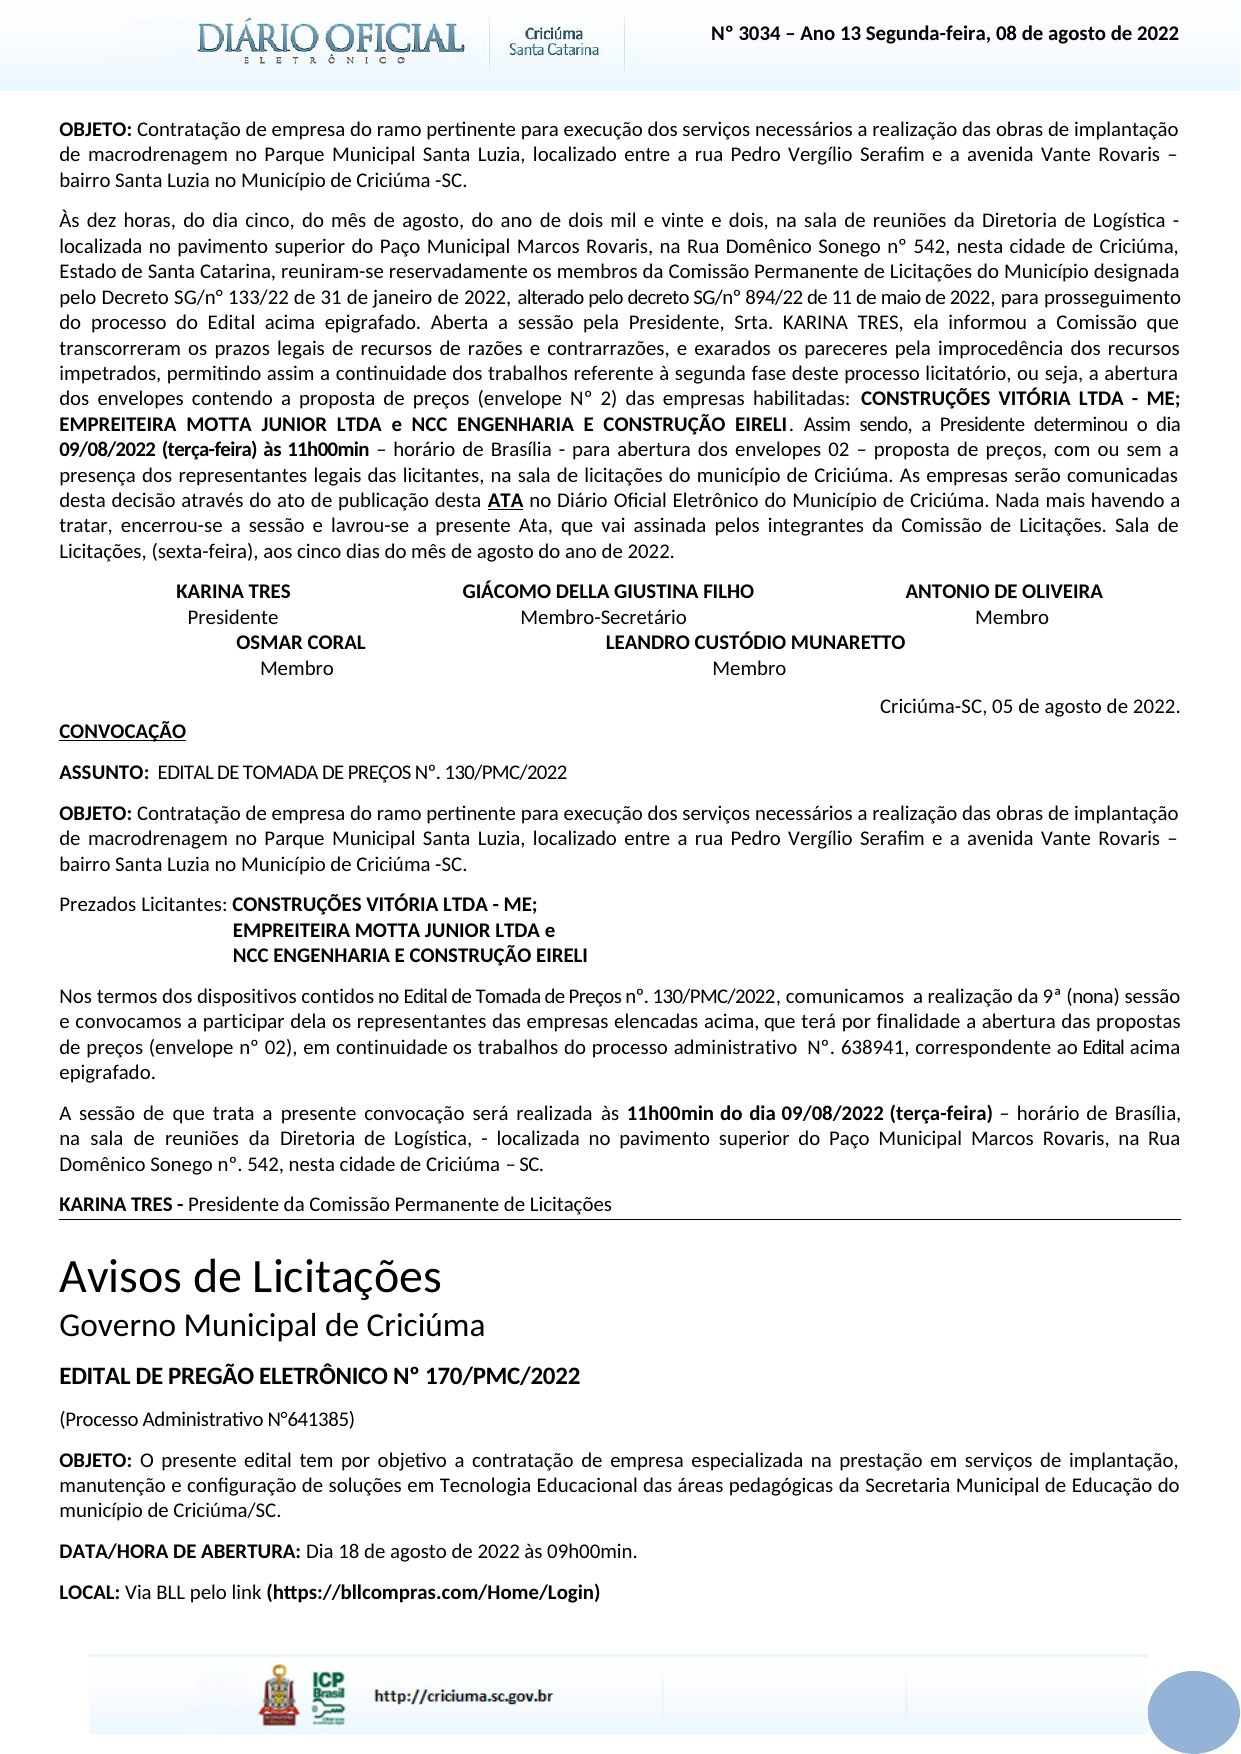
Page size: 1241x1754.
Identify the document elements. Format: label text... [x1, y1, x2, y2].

text EMPREITEIRA MOTTA JUNIOR LTDA e [59, 917, 1181, 942]
text Presidente Membro-Secretário Membro [89, 604, 1181, 629]
text EDITAL DE PREGÃO ELETRÔNICO Nº 170/PMC/2022 [59, 1360, 1181, 1391]
text OSMAR CORAL LEANDRO CUSTÓDIO MUNARETTO [162, 629, 1181, 655]
text KARINA TRES - Presidente da Comissão Permanente de Licitações [59, 1192, 1181, 1219]
text Membro Membro [162, 655, 1181, 680]
text OBJETO: Contratação de empresa do ramo pertinente para execução dos serviços necessários a realização das obras de implantação de macrodrenagem no Parque Municipal Santa Luzia, localizado entre a rua Pedro Vergílio Serafim e a avenida Vante Rovaris – bairro Santa Luzia no Município de Criciúma -SC. [59, 800, 1181, 876]
text Criciúma-SC, 05 de agosto de 2022. [59, 693, 1181, 718]
text Prezados Licitantes: CONSTRUÇÕES VITÓRIA LTDA - ME; [59, 892, 1181, 917]
text CONVOCAÇÃO [59, 718, 1181, 744]
text A sessão de que trata a presente convocação será realizada às 11h00min do dia 09/08/2022 (terça-feira) – horário de Brasília, na sala de reuniões da Diretoria de Logística, - localizada no pavimento superior do Paço Municipal Marcos Rovaris, na Rua Domênico Sonego nº. 542, nesta cidade de Criciúma – SC. [59, 1100, 1181, 1176]
text NCC ENGENHARIA E CONSTRUÇÃO EIRELI [59, 942, 1181, 968]
text Às dez horas, do dia cinco, do mês de agosto, do ano de dois mil e vinte e dois, na sala de reuniões da Diretoria de Logística - localizada no pavimento superior do Paço Municipal Marcos Rovaris, na Rua Domênico Sonego nº 542, nesta cidade de Criciúma, Estado de Santa Catarina, reuniram-se reservadamente os membros da Comissão Permanente de Licitações do Município designada pelo Decreto SG/n° 133/22 de 31 de janeiro de 2022, alterado pelo decreto SG/nº 894/22 de 11 de maio de 2022, para prosseguimento do processo do Edital acima epigrafado. Aberta a sessão pela Presidente, Srta. KARINA TRES, ela informou a Comissão que transcorreram os prazos legais de recursos de razões e contrarrazões, e exarados os pareceres pela improcedência dos recursos impetrados, permitindo assim a continuidade dos trabalhos referente à segunda fase deste processo licitatório, ou seja, a abertura dos envelopes contendo a proposta de preços (envelope Nº 2) das empresas habilitadas: CONSTRUÇÕES VITÓRIA LTDA - ME; EMPREITEIRA MOTTA JUNIOR LTDA e NCC ENGENHARIA E CONSTRUÇÃO EIRELI. Assim sendo, a Presidente determinou o dia 09/08/2022 (terça-feira) às 11h00min – horário de Brasília - para abertura dos envelopes 02 – proposta de preços, com ou sem a presença dos representantes legais das licitantes, na sala de licitações do município de Criciúma. As empresas serão comunicadas desta decisão através do ato de publicação desta ATA no Diário Oficial Eletrônico do Município de Criciúma. Nada mais havendo a tratar, encerrou-se a sessão e lavrou-se a presente Ata, que vai assinada pelos integrantes da Comissão de Licitações. Sala de Licitações, (sexta-feira), aos cinco dias do mês de agosto do ano de 2022. [59, 208, 1181, 563]
text ASSUNTO: EDITAL DE TOMADA DE PREÇOS Nº. 130/PMC/2022 [59, 759, 1181, 785]
text OBJETO: Contratação de empresa do ramo pertinente para execução dos serviços necessários a realização das obras de implantação de macrodrenagem no Parque Municipal Santa Luzia, localizado entre a rua Pedro Vergílio Serafim e a avenida Vante Rovaris – bairro Santa Luzia no Município de Criciúma -SC. [59, 116, 1181, 192]
text OBJETO: O presente edital tem por objetivo a contratação de empresa especializada na prestação em serviços de implantação, manutenção e configuração de soluções em Tecnologia Educacional das áreas pedagógicas da Secretaria Municipal de Educação do município de Criciúma/SC. [59, 1447, 1181, 1523]
text Governo Municipal de Criciúma [59, 1304, 1181, 1345]
text KARINA TRES GIÁCOMO DELLA GIUSTINA FILHO ANTONIO DE OLIVEIRA [89, 579, 1181, 604]
text Nos termos dos dispositivos contidos no Edital de Tomada de Preços nº. 130/PMC/2022, comunicamos a realização da 9ª (nona) sessão e convocamos a participar dela os representantes das empresas elencadas acima, que terá por finalidade a abertura das propostas de preços (envelope nº 02), em continuidade os trabalhos do processo administrativo Nº. 638941, correspondente ao Edital acima epigrafado. [59, 983, 1181, 1085]
text DATA/HORA DE ABERTURA: Dia 18 de agosto de 2022 às 09h00min. [59, 1538, 1181, 1564]
text (Processo Administrativo N°641385) [59, 1406, 1181, 1431]
text Avisos de Licitações [59, 1246, 1181, 1304]
text LOCAL: Via BLL pelo link (https://bllcompras.com/Home/Login) [59, 1579, 1181, 1604]
